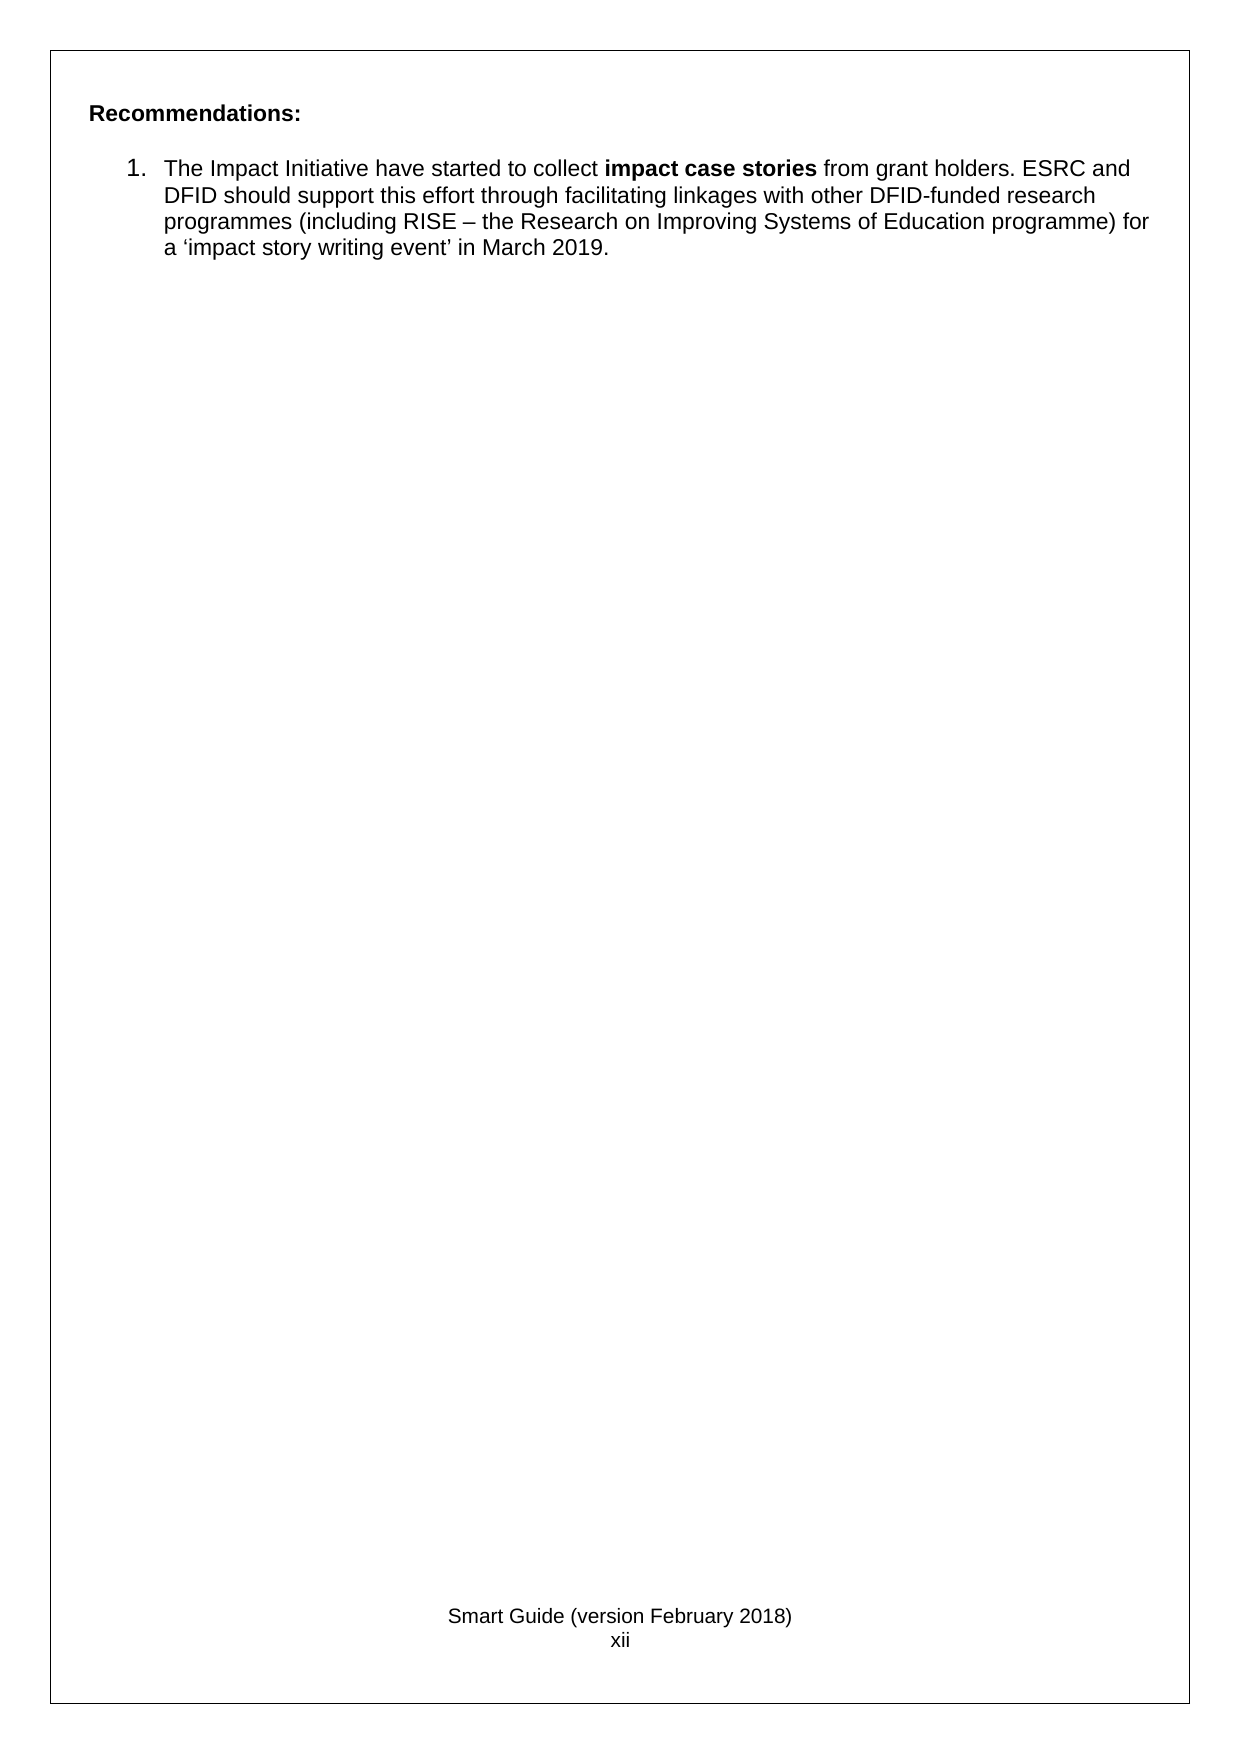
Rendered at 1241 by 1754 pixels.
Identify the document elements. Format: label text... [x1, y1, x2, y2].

text Recommendations: [89, 100, 1152, 127]
list The Impact Initiative have started to collect impact case stories from grant holders. ESRC and DFID should support this effort through facilitating linkages with other DFID-funded research programmes (including RISE – the Research on Improving Systems of Education programme) for a ‘impact story writing event’ in March 2019. [126, 153, 1152, 261]
